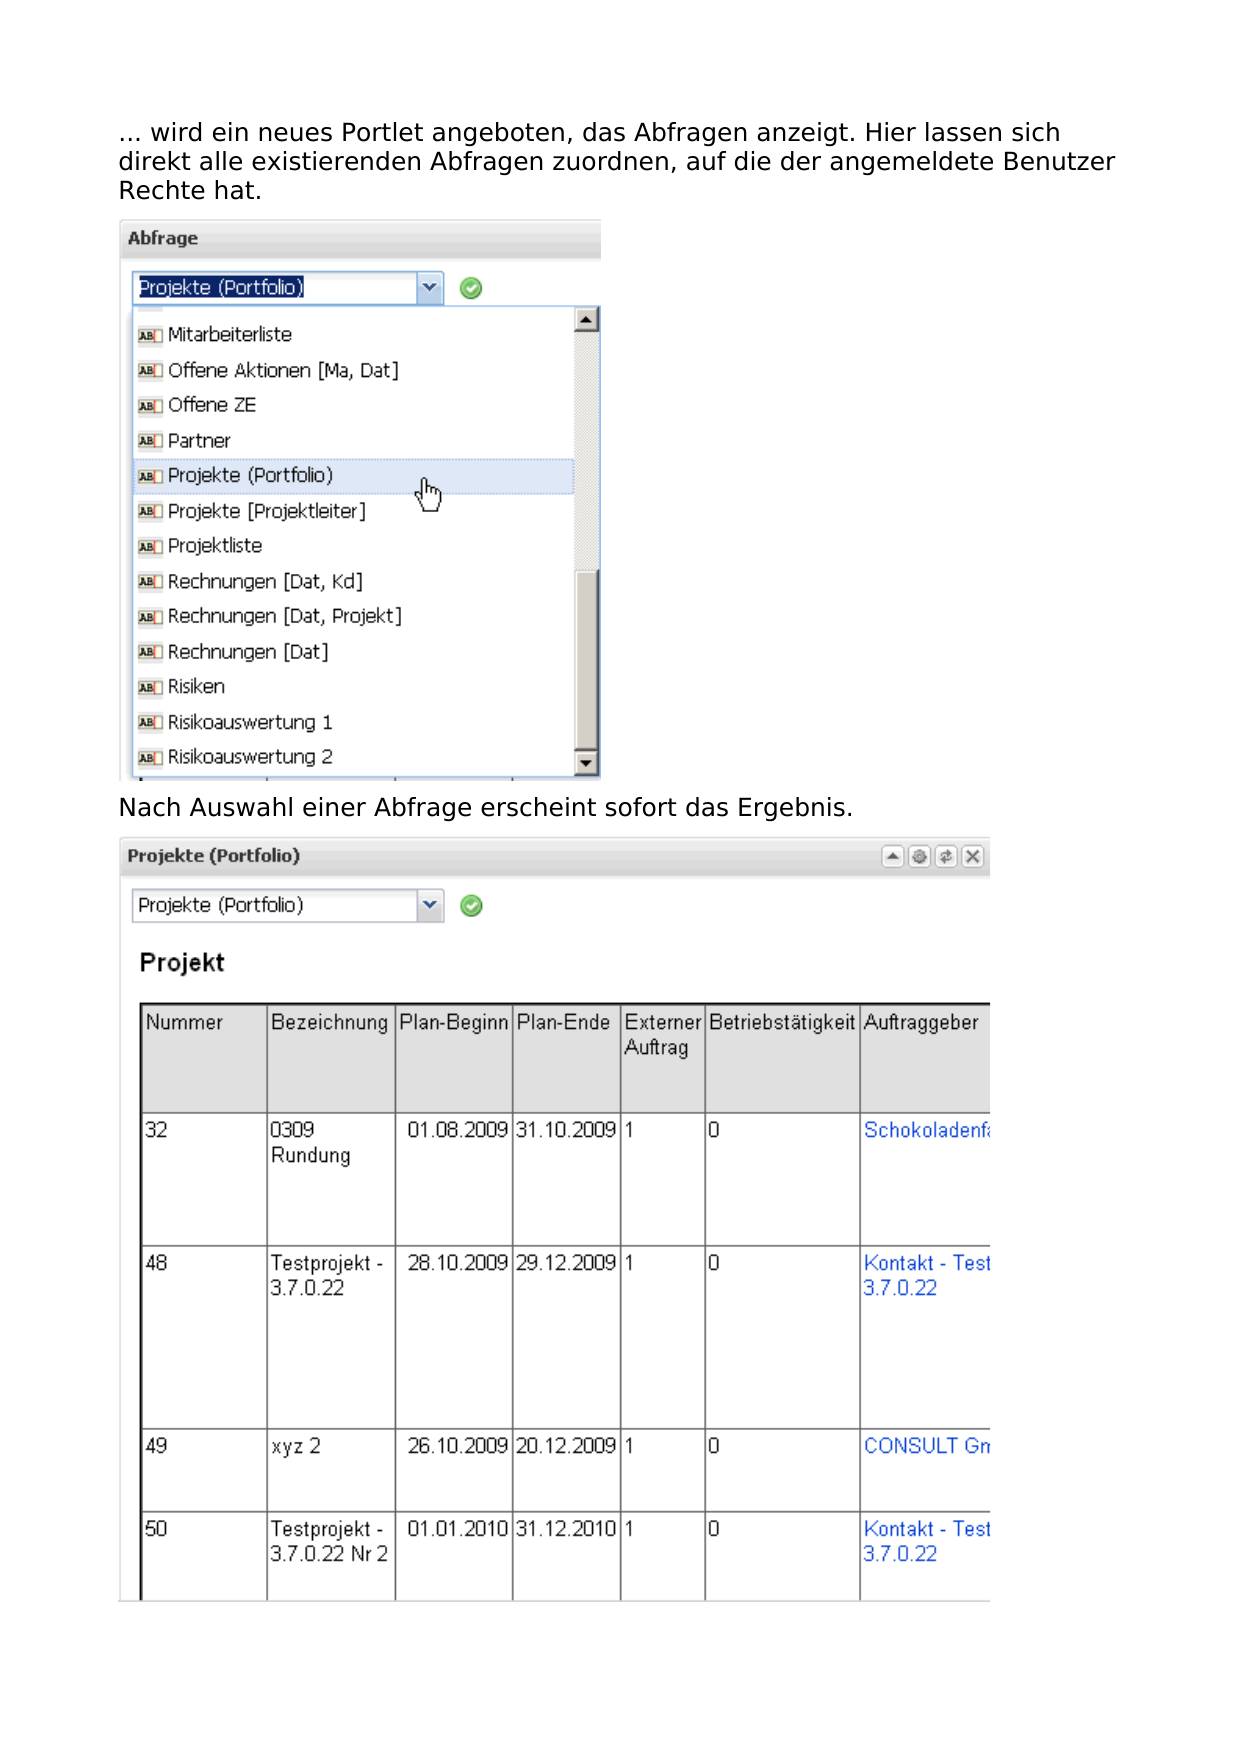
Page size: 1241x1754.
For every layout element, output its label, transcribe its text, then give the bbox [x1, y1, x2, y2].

text ... wird ein neues Portlet angeboten, das Abfragen anzeigt. Hier lassen sich direkt alle existierenden Abfragen zuordnen, auf die der angemeldete Benutzer Rechte hat. [118, 118, 1122, 206]
text Nach Auswahl einer Abfrage erscheint sofort das Ergebnis. [118, 793, 1122, 822]
picture [118, 218, 601, 781]
picture [118, 834, 990, 1602]
